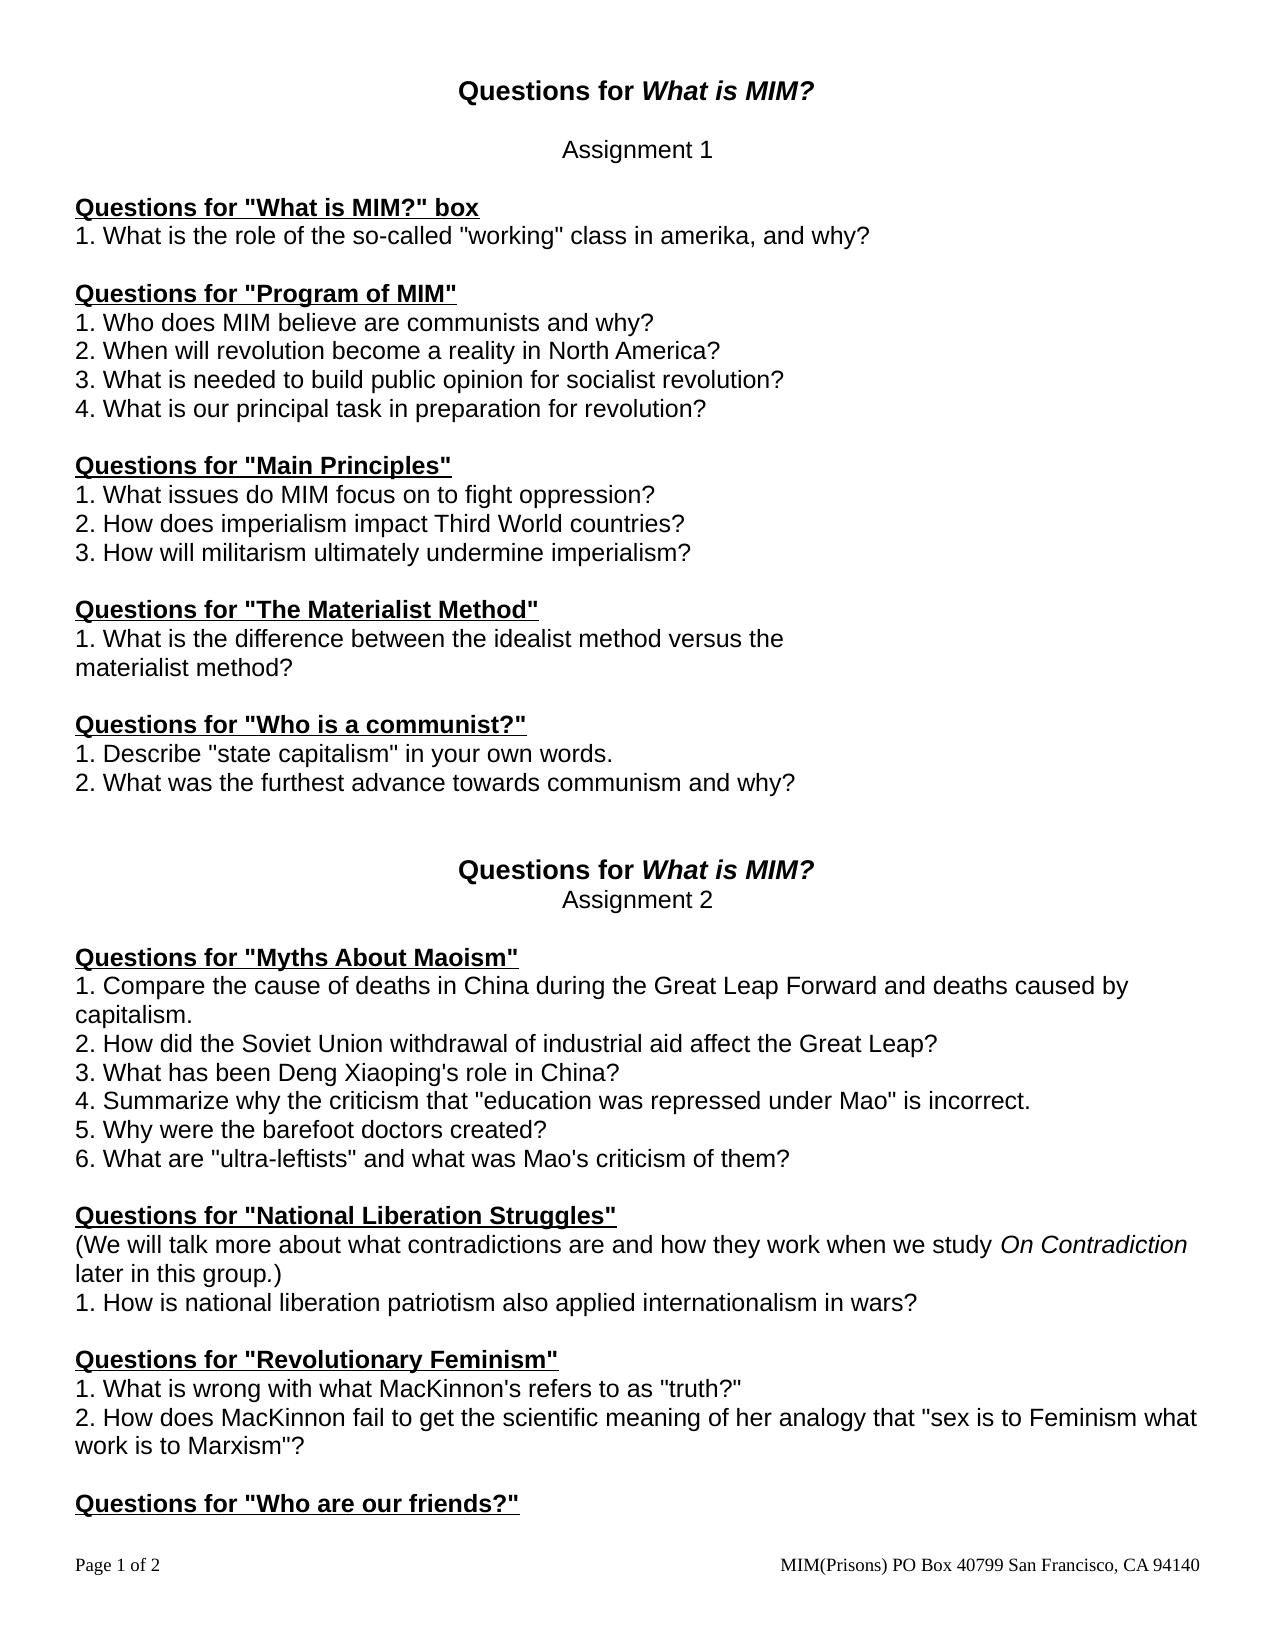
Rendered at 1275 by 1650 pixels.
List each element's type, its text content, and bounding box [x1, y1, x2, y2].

text Questions for "Myths About Maoism" [75, 942, 1200, 971]
text 4. What is our principal task in preparation for revolution? [75, 394, 1200, 422]
text Questions for "The Materialist Method" [75, 595, 1200, 624]
text Questions for What is MIM? [75, 854, 1200, 885]
text 1. How is national liberation patriotism also applied internationalism in wars? [75, 1287, 1200, 1316]
text Questions for "Program of MIM" [75, 279, 1200, 307]
text 3. What has been Deng Xiaoping's role in China? [75, 1057, 1200, 1086]
text 6. What are "ultra-leftists" and what was Mao's criticism of them? [75, 1144, 1200, 1172]
text 1. What is the role of the so-called "working" class in amerika, and why? [75, 221, 1200, 250]
text materialist method? [75, 652, 1200, 681]
text Questions for What is MIM? [75, 75, 1200, 106]
text 3. How will militarism ultimately undermine imperialism? [75, 537, 1200, 566]
text (We will talk more about what contradictions are and how they work when we study On Contradiction later in this group.) [75, 1230, 1200, 1287]
text 4. Summarize why the criticism that "education was repressed under Mao" is incorrect. [75, 1086, 1200, 1115]
text Questions for "What is MIM?" box [75, 192, 1200, 221]
text 5. Why were the barefoot doctors created? [75, 1115, 1200, 1144]
text 1. Compare the cause of deaths in China during the Great Leap Forward and deaths caused by capitalism. [75, 971, 1200, 1029]
text 2. How did the Soviet Union withdrawal of industrial aid affect the Great Leap? [75, 1029, 1200, 1057]
text 1. What issues do MIM focus on to fight oppression? [75, 480, 1200, 509]
text Questions for "Who is a communist?" [75, 710, 1200, 739]
text Questions for "Main Principles" [75, 451, 1200, 480]
text 1. Who does MIM believe are communists and why? [75, 307, 1200, 336]
text Assignment 2 [75, 885, 1200, 914]
text Questions for "National Liberation Struggles" [75, 1201, 1200, 1230]
text 1. Describe "state capitalism" in your own words. [75, 739, 1200, 767]
text Questions for "Revolutionary Feminism" [75, 1345, 1200, 1374]
text 1. What is wrong with what MacKinnon's refers to as "truth?" [75, 1374, 1200, 1402]
text 1. What is the difference between the idealist method versus the [75, 624, 1200, 652]
text 2. How does imperialism impact Third World countries? [75, 509, 1200, 537]
text 2. How does MacKinnon fail to get the scientific meaning of her analogy that "sex is to Feminism what work is to Marxism"? [75, 1402, 1200, 1460]
text Questions for "Who are our friends?" [75, 1489, 1200, 1517]
text 3. What is needed to build public opinion for socialist revolution? [75, 365, 1200, 394]
text 2. When will revolution become a reality in North America? [75, 336, 1200, 365]
text 2. What was the furthest advance towards communism and why? [75, 767, 1200, 796]
text Assignment 1 [75, 135, 1200, 164]
